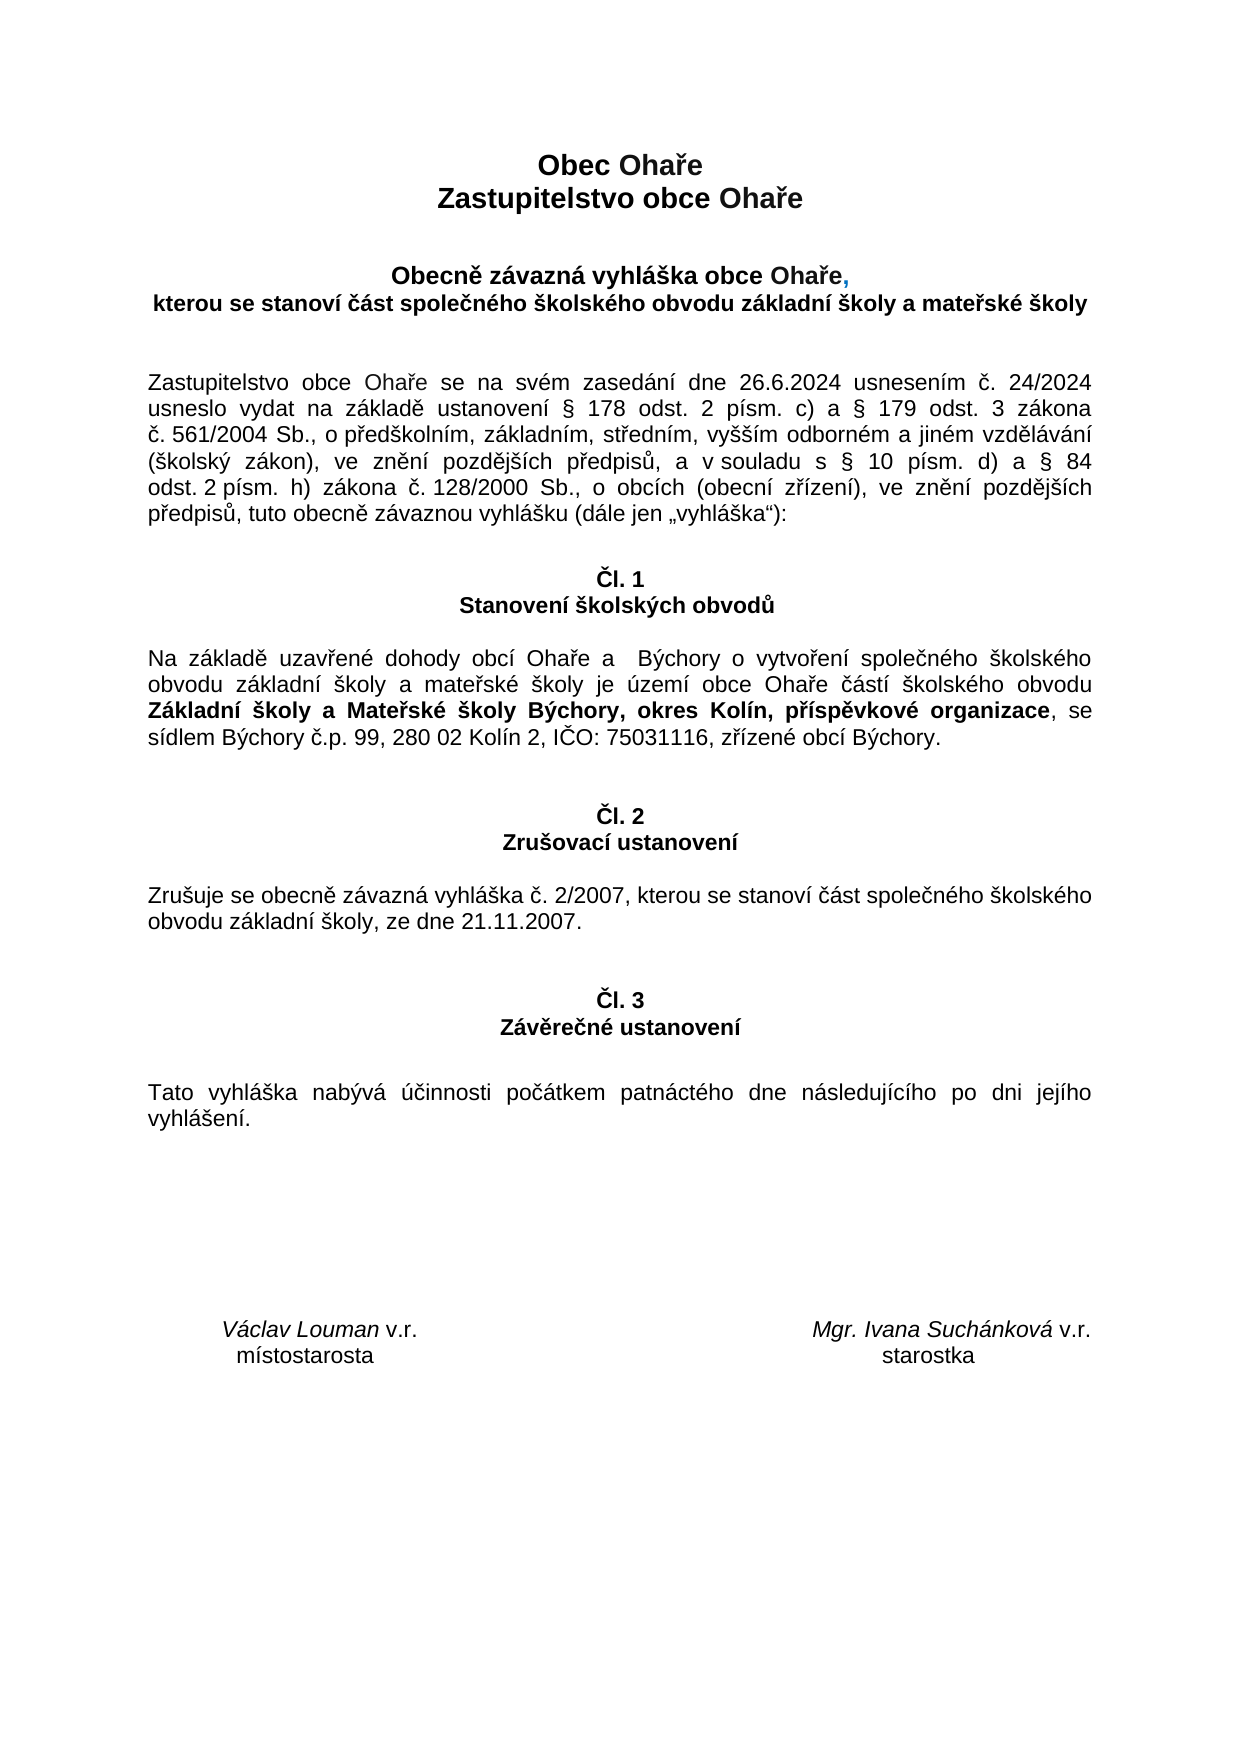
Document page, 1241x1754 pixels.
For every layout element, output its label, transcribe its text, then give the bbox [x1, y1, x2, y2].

subtitle Zrušovací ustanovení [148, 829, 1093, 855]
text kterou se stanoví část společného školského obvodu základní školy a mateřské školy [148, 289, 1093, 316]
subtitle Závěrečné ustanovení [148, 1013, 1093, 1040]
subtitle Čl. 2 [148, 803, 1093, 829]
text Tato vyhláška nabývá účinnosti počátkem patnáctého dne následujícího po dni jejího vyhlášení. [148, 1079, 1093, 1131]
text Zastupitelstvo obce Ohaře [148, 181, 1093, 215]
text Václav Louman v.r. Mgr. Ivana Suchánková v.r. [148, 1316, 1093, 1342]
text místostarosta starostka [148, 1342, 1093, 1369]
subtitle Čl. 3 [148, 987, 1093, 1013]
text Zrušuje se obecně závazná vyhláška č. 2/2007, kterou se stanoví část společného školského obvodu základní školy, ze dne 21.11.2007. [148, 882, 1093, 934]
text Obecně závazná vyhláška obce Ohaře, [148, 261, 1093, 289]
subtitle Čl. 1 [148, 566, 1093, 592]
text Na základě uzavřené dohody obcí Ohaře a Býchory o vytvoření společného školského obvodu základní školy a mateřské školy je území obce Ohaře částí školského obvodu Základní školy a Mateřské školy Býchory, okres Kolín, příspěvkové organizace, se sídlem Býchory č.p. 99, 280 02 Kolín 2, IČO: 75031116, zřízené obcí Býchory. [148, 644, 1093, 750]
text Stanovení školských obvodů [148, 592, 1093, 618]
text Obec Ohaře [148, 148, 1093, 181]
text Zastupitelstvo obce Ohaře se na svém zasedání dne 26.6.2024 usnesením č. 24/2024 usneslo vydat na základě ustanovení § 178 odst. 2 písm. c) a § 179 odst. 3 zákona č. 561/2004 Sb., o předškolním, základním, středním, vyšším odborném a jiném vzdělávání (školský zákon), ve znění pozdějších předpisů, a v souladu s § 10 písm. d) a § 84 odst. 2 písm. h) zákona č. 128/2000 Sb., o obcích (obecní zřízení), ve znění pozdějších předpisů, tuto obecně závaznou vyhlášku (dále jen „vyhláška“): [148, 368, 1093, 527]
